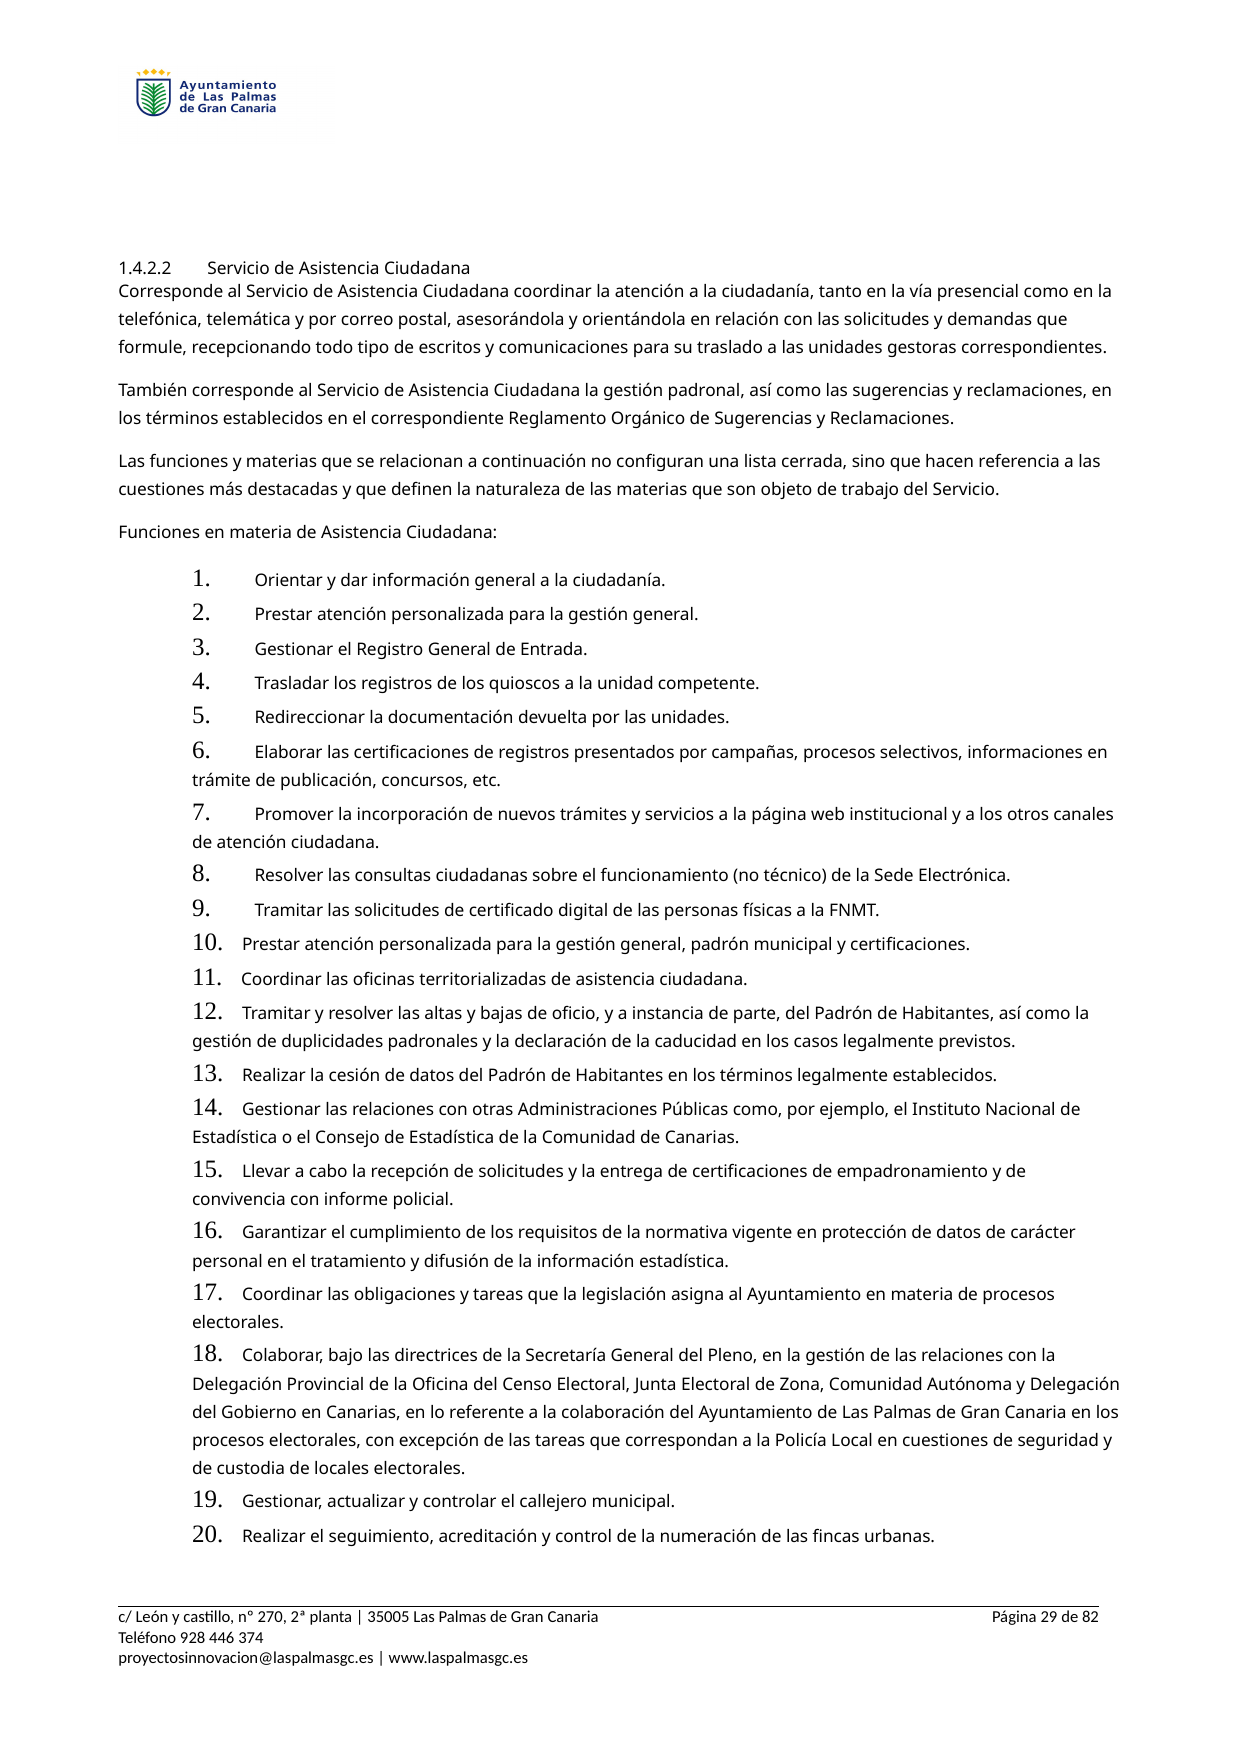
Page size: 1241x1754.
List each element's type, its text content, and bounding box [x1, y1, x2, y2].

list Gestionar, actualizar y controlar el callejero municipal. [118, 1484, 1122, 1513]
list Gestionar las relaciones con otras Administraciones Públicas como, por ejemplo, el Instituto Nacional de Estadística o el Consejo de Estadística de la Comunidad de Canarias. [118, 1092, 1122, 1149]
text Funciones en materia de Asistencia Ciudadana: [118, 520, 1122, 543]
list Realizar el seguimiento, acreditación y control de la numeración de las fincas urbanas. [118, 1519, 1122, 1548]
list Redireccionar la documentación devuelta por las unidades. [118, 701, 1122, 729]
text Corresponde al Servicio de Asistencia Ciudadana coordinar la atención a la ciudadanía, tanto en la vía presencial como en la telefónica, telemática y por correo postal, asesorándola y orientándola en relación con las solicitudes y demandas que formule, recepcionando todo tipo de escritos y comunicaciones para su traslado a las unidades gestoras correspondientes. [118, 279, 1122, 359]
picture [118, 65, 336, 144]
list Trasladar los registros de los quioscos a la unidad competente. [118, 666, 1122, 695]
text Las funciones y materias que se relacionan a continuación no configuran una lista cerrada, sino que hacen referencia a las cuestiones más destacadas y que definen la naturaleza de las materias que son objeto de trabajo del Servicio. [118, 449, 1122, 501]
text También corresponde al Servicio de Asistencia Ciudadana la gestión padronal, así como las sugerencias y reclamaciones, en los términos establecidos en el correspondiente Reglamento Orgánico de Sugerencias y Reclamaciones. [118, 378, 1122, 430]
list Tramitar y resolver las altas y bajas de oficio, y a instancia de parte, del Padrón de Habitantes, así como la gestión de duplicidades padronales y la declaración de la caducidad en los casos legalmente previstos. [118, 996, 1122, 1053]
list Garantizar el cumplimiento de los requisitos de la normativa vigente en protección de datos de carácter personal en el tratamiento y difusión de la información estadística. [118, 1215, 1122, 1272]
list Coordinar las oficinas territorializadas de asistencia ciudadana. [118, 962, 1122, 990]
list Colaborar, bajo las directrices de la Secretaría General del Pleno, en la gestión de las relaciones con la Delegación Provincial de la Oficina del Censo Electoral, Junta Electoral de Zona, Comunidad Autónoma y Delegación del Gobierno en Canarias, en lo referente a la colaboración del Ayuntamiento de Las Palmas de Gran Canaria en los procesos electorales, con excepción de las tareas que correspondan a la Policía Local en cuestiones de seguridad y de custodia de locales electorales. [118, 1338, 1122, 1480]
list Prestar atención personalizada para la gestión general. [118, 597, 1122, 626]
list Resolver las consultas ciudadanas sobre el funcionamiento (no técnico) de la Sede Electrónica. [118, 858, 1122, 887]
list Promover la incorporación de nuevos trámites y servicios a la página web institucional y a los otros canales de atención ciudadana. [118, 797, 1122, 853]
list Gestionar el Registro General de Entrada. [118, 632, 1122, 660]
list Tramitar las solicitudes de certificado digital de las personas físicas a la FNMT. [118, 893, 1122, 921]
list Prestar atención personalizada para la gestión general, padrón municipal y certificaciones. [118, 927, 1122, 956]
list Elaborar las certificaciones de registros presentados por campañas, procesos selectivos, informaciones en trámite de publicación, concursos, etc. [118, 735, 1122, 792]
list Llevar a cabo la recepción de solicitudes y la entrega de certificaciones de empadronamiento y de convivencia con informe policial. [118, 1154, 1122, 1211]
list Orientar y dar información general a la ciudadanía. [118, 563, 1122, 591]
list Realizar la cesión de datos del Padrón de Habitantes en los términos legalmente establecidos. [118, 1058, 1122, 1086]
subtitle 1.4.2.2 Servicio de Asistencia Ciudadana [118, 256, 1122, 279]
list Coordinar las obligaciones y tareas que la legislación asigna al Ayuntamiento en materia de procesos electorales. [118, 1277, 1122, 1334]
